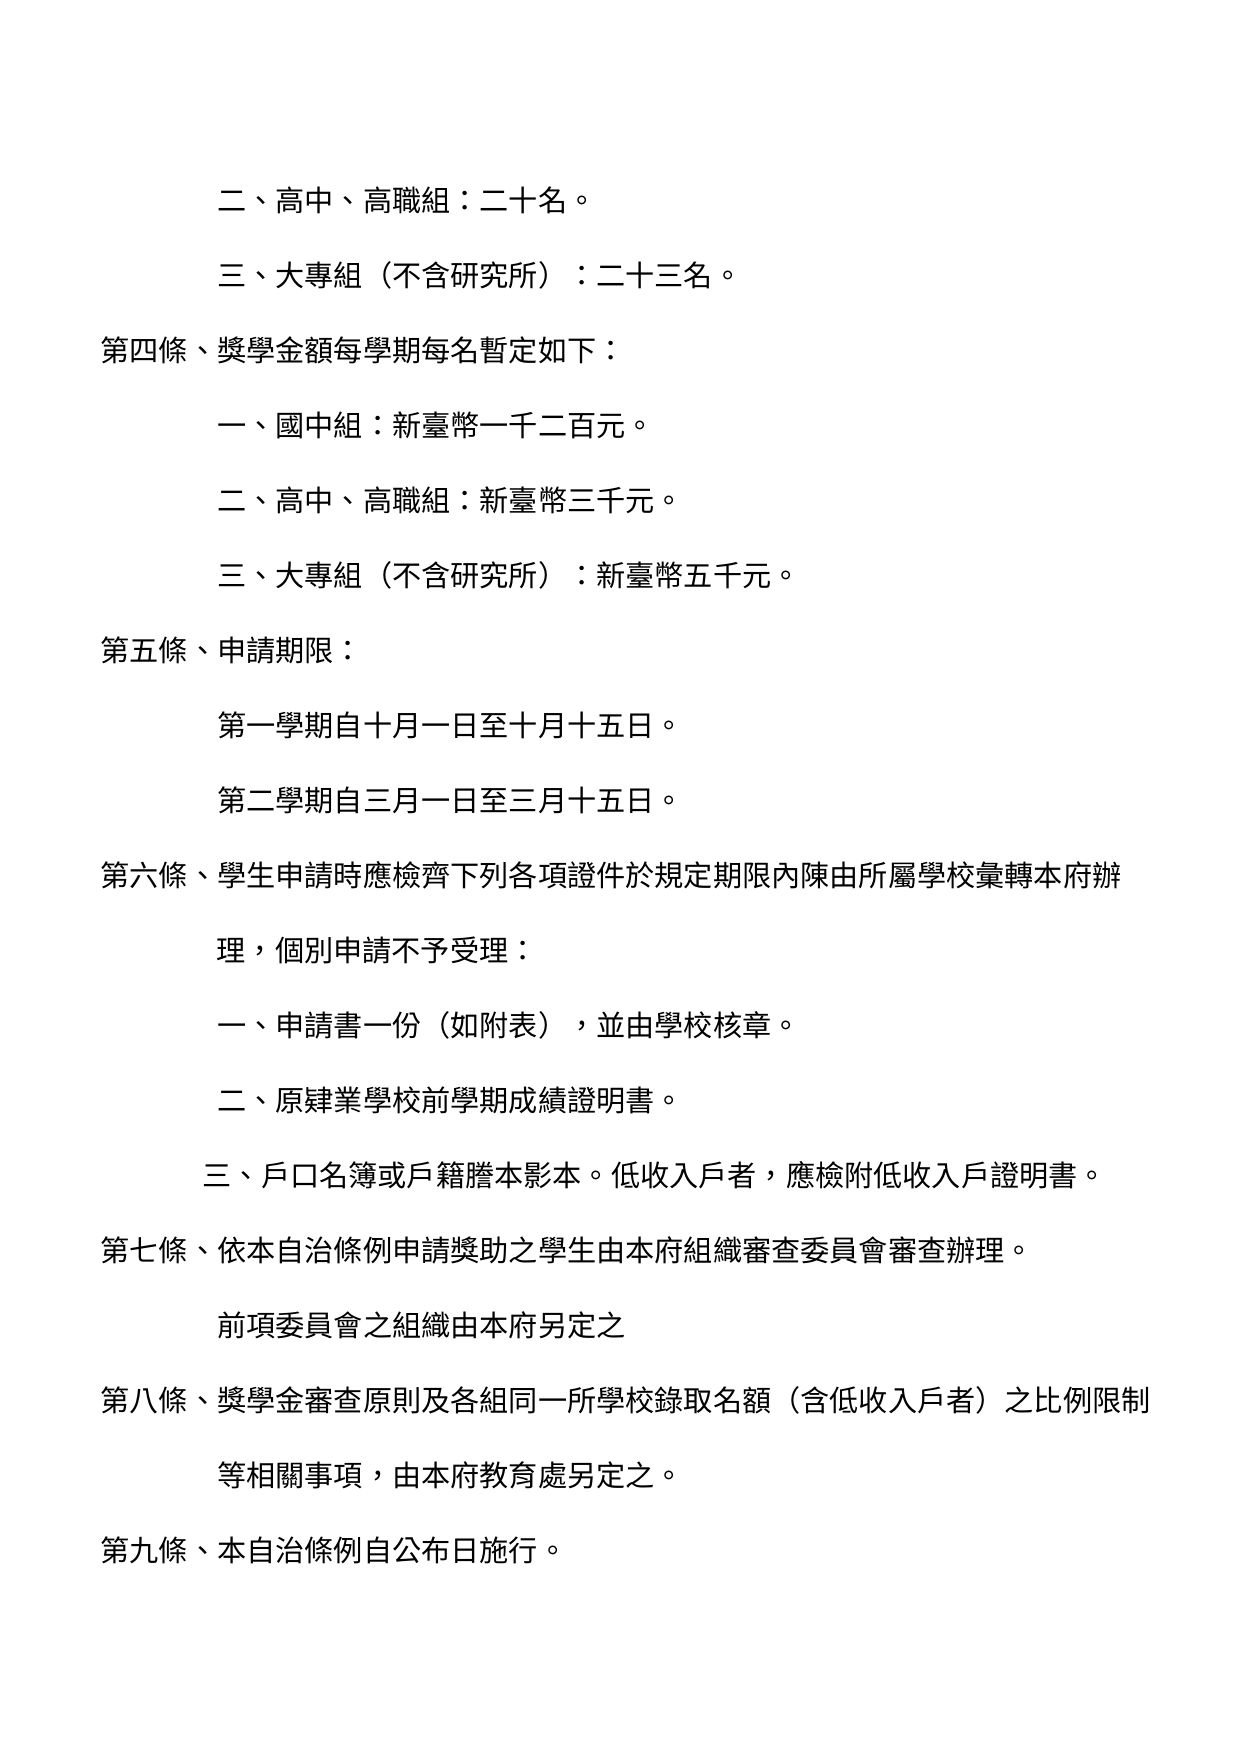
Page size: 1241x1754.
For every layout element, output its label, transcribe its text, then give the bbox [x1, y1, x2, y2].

text 第二學期自三月一日至三月十五日。 [100, 762, 1152, 837]
text 第五條、申請期限： [100, 612, 1152, 687]
text 第一學期自十月一日至十月十五日。 [100, 687, 1152, 762]
text 一、國中組：新臺幣一千二百元。 [100, 387, 1152, 462]
text 二、原肄業學校前學期成績證明書。 [100, 1062, 1152, 1137]
text 第四條、獎學金額每學期每名暫定如下： [100, 312, 1152, 387]
text 三、大專組（不含研究所）：新臺幣五千元。 [100, 537, 1152, 612]
text 理，個別申請不予受理： [216, 912, 1152, 987]
text 一、申請書一份（如附表），並由學校核章。 [100, 987, 1152, 1062]
text 三、大專組（不含研究所）：二十三名。 [100, 237, 1152, 312]
text 二、高中、高職組：二十名。 [100, 162, 1152, 237]
text 前項委員會之組織由本府另定之 [100, 1287, 1152, 1362]
text 第七條、依本自治條例申請獎助之學生由本府組織審查委員會審查辦理。 [100, 1212, 1152, 1287]
text 三、戶口名簿或戶籍謄本影本。低收入戶者，應檢附低收入戶證明書。 [187, 1137, 1152, 1212]
text 第九條、本自治條例自公布日施行。 [100, 1512, 1152, 1587]
text 第六條、學生申請時應檢齊下列各項證件於規定期限內陳由所屬學校彙轉本府辦 [100, 837, 1152, 912]
text 二、高中、高職組：新臺幣三千元。 [100, 462, 1152, 537]
text 第八條、獎學金審查原則及各組同一所學校錄取名額（含低收入戶者）之比例限制等相關事項，由本府教育處另定之。 [100, 1362, 1152, 1512]
